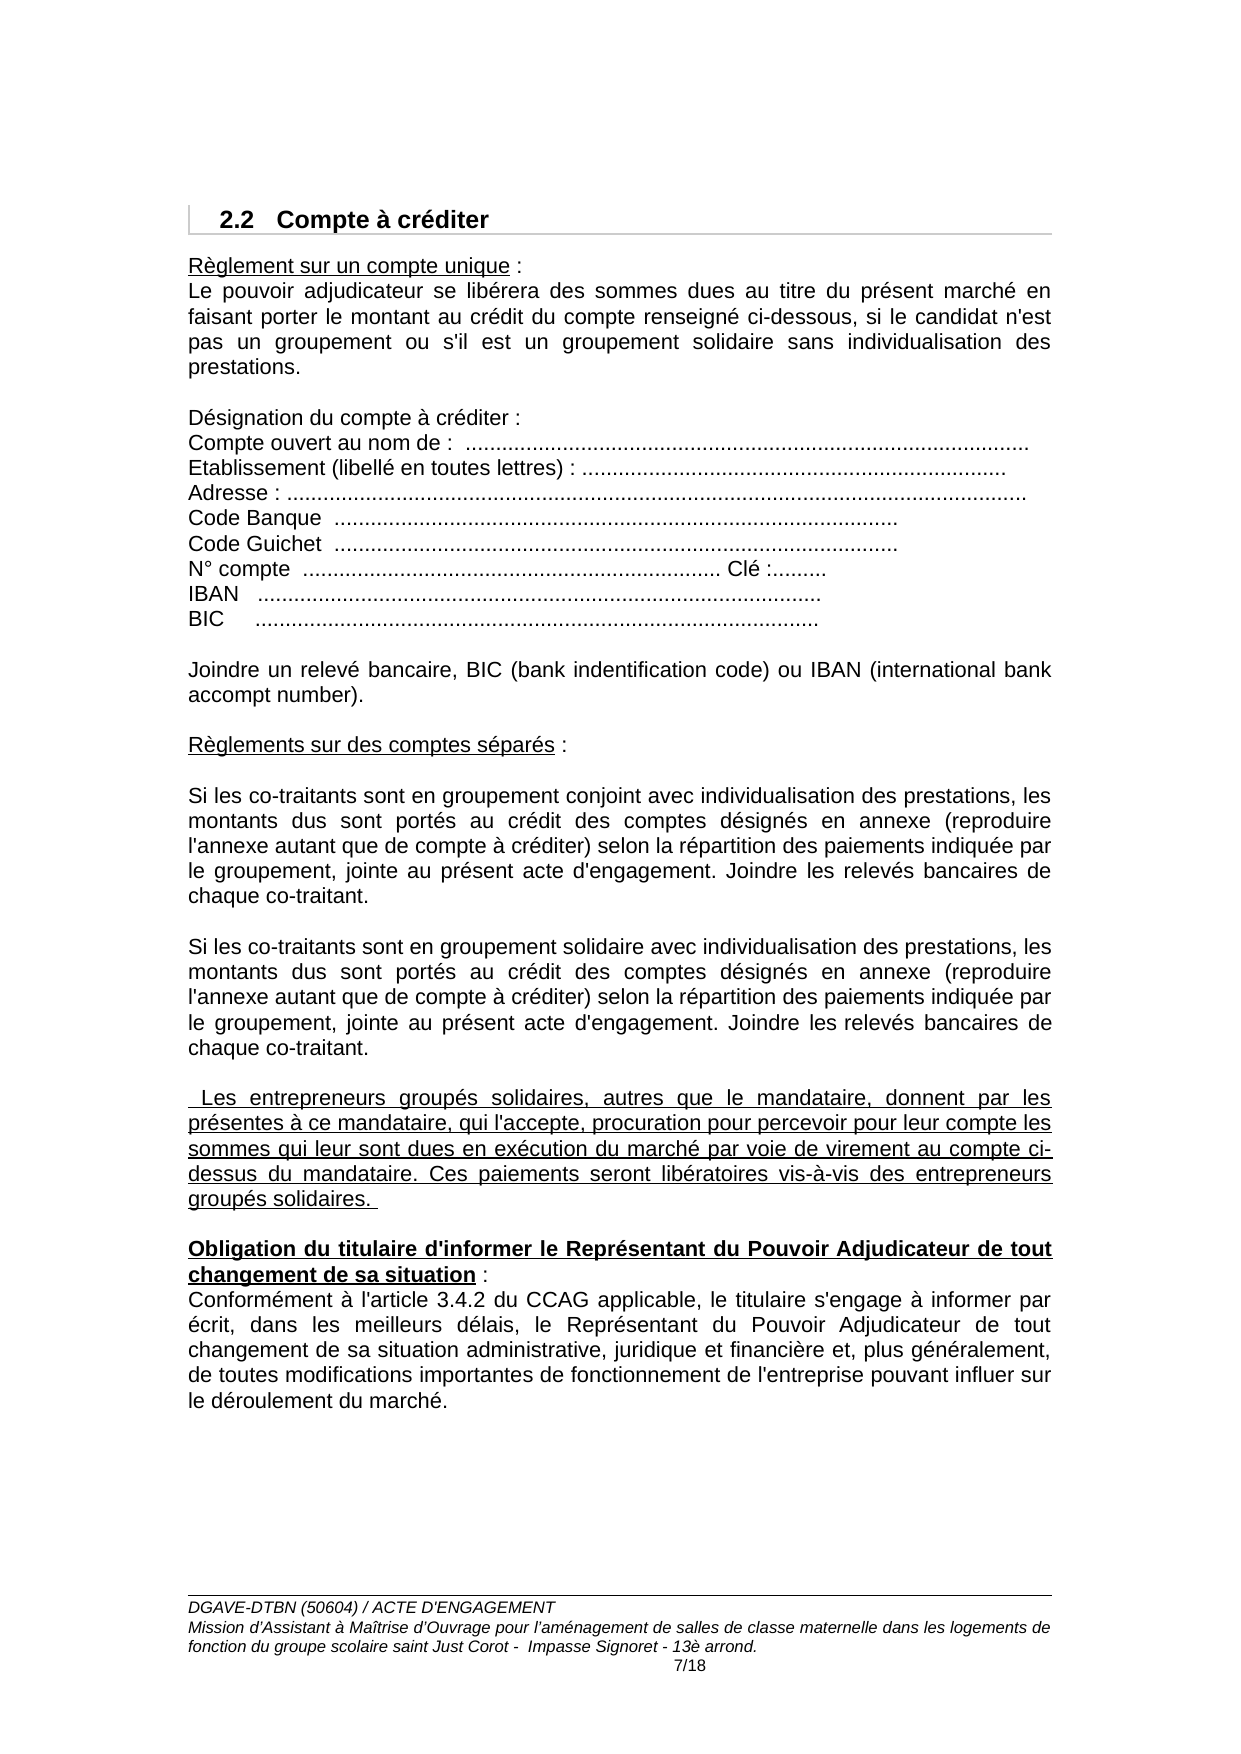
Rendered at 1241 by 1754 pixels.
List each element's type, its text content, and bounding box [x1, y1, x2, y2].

text N° compte ..................................................................... Clé :......... [188, 556, 1052, 581]
subtitle Compte à créditer [188, 204, 1052, 233]
text Joindre un relevé bancaire, BIC (bank indentification code) ou IBAN (international bank accompt number). [188, 656, 1052, 707]
text présentes à ce mandataire, qui l'accepte, procuration pour percevoir pour leur compte les [188, 1108, 1052, 1132]
text changement de sa situation : [188, 1259, 1052, 1287]
text groupés solidaires. [188, 1184, 1052, 1211]
text Code Banque ............................................................................................. [188, 505, 1052, 530]
text Compte ouvert au nom de : ............................................................................................. [188, 429, 1052, 455]
text IBAN ............................................................................................. [188, 581, 1052, 606]
text Code Guichet ............................................................................................. [188, 530, 1052, 556]
text dessus du mandataire. Ces paiements seront libératoires vis-à-vis des entrepreneurs [188, 1159, 1052, 1183]
text Adresse : .......................................................................................................................... [188, 480, 1052, 505]
text Si les co-traitants sont en groupement solidaire avec individualisation des prestations, les montants dus sont portés au crédit des comptes désignés en annexe (reproduire l'annexe autant que de compte à créditer) selon la répartition des paiements indiquée par le groupement, jointe au présent acte d'engagement. Joindre les relevés bancaires de chaque co-traitant. [188, 934, 1052, 1060]
text Etablissement (libellé en toutes lettres) : ...................................................................... [188, 455, 1052, 480]
text Règlement sur un compte unique : [188, 253, 1052, 278]
text Les entrepreneurs groupés solidaires, autres que le mandataire, donnent par les [188, 1085, 1052, 1107]
text Règlements sur des comptes séparés : [188, 732, 1052, 757]
text Le pouvoir adjudicateur se libérera des sommes dues au titre du présent marché en faisant porter le montant au crédit du compte renseigné ci-dessous, si le candidat n'est pas un groupement ou s'il est un groupement solidaire sans individualisation des prestations. [188, 278, 1052, 379]
text Si les co-traitants sont en groupement conjoint avec individualisation des prestations, les montants dus sont portés au crédit des comptes désignés en annexe (reproduire l'annexe autant que de compte à créditer) selon la répartition des paiements indiquée par le groupement, jointe au présent acte d'engagement. Joindre les relevés bancaires de chaque co-traitant. [188, 782, 1052, 908]
text Désignation du compte à créditer : [188, 404, 1052, 429]
text sommes qui leur sont dues en exécution du marché par voie de virement au compte ci- [188, 1133, 1052, 1157]
text BIC ............................................................................................. [188, 606, 1052, 631]
text Obligation du titulaire d'informer le Représentant du Pouvoir Adjudicateur de tout [188, 1236, 1052, 1258]
text Conformément à l'article 3.4.2 du CCAG applicable, le titulaire s'engage à informer par écrit, dans les meilleurs délais, le Représentant du Pouvoir Adjudicateur de tout changement de sa situation administrative, juridique et financière et, plus généralement, de toutes modifications importantes de fonctionnement de l'entreprise pouvant influer sur le déroulement du marché. [188, 1287, 1052, 1413]
